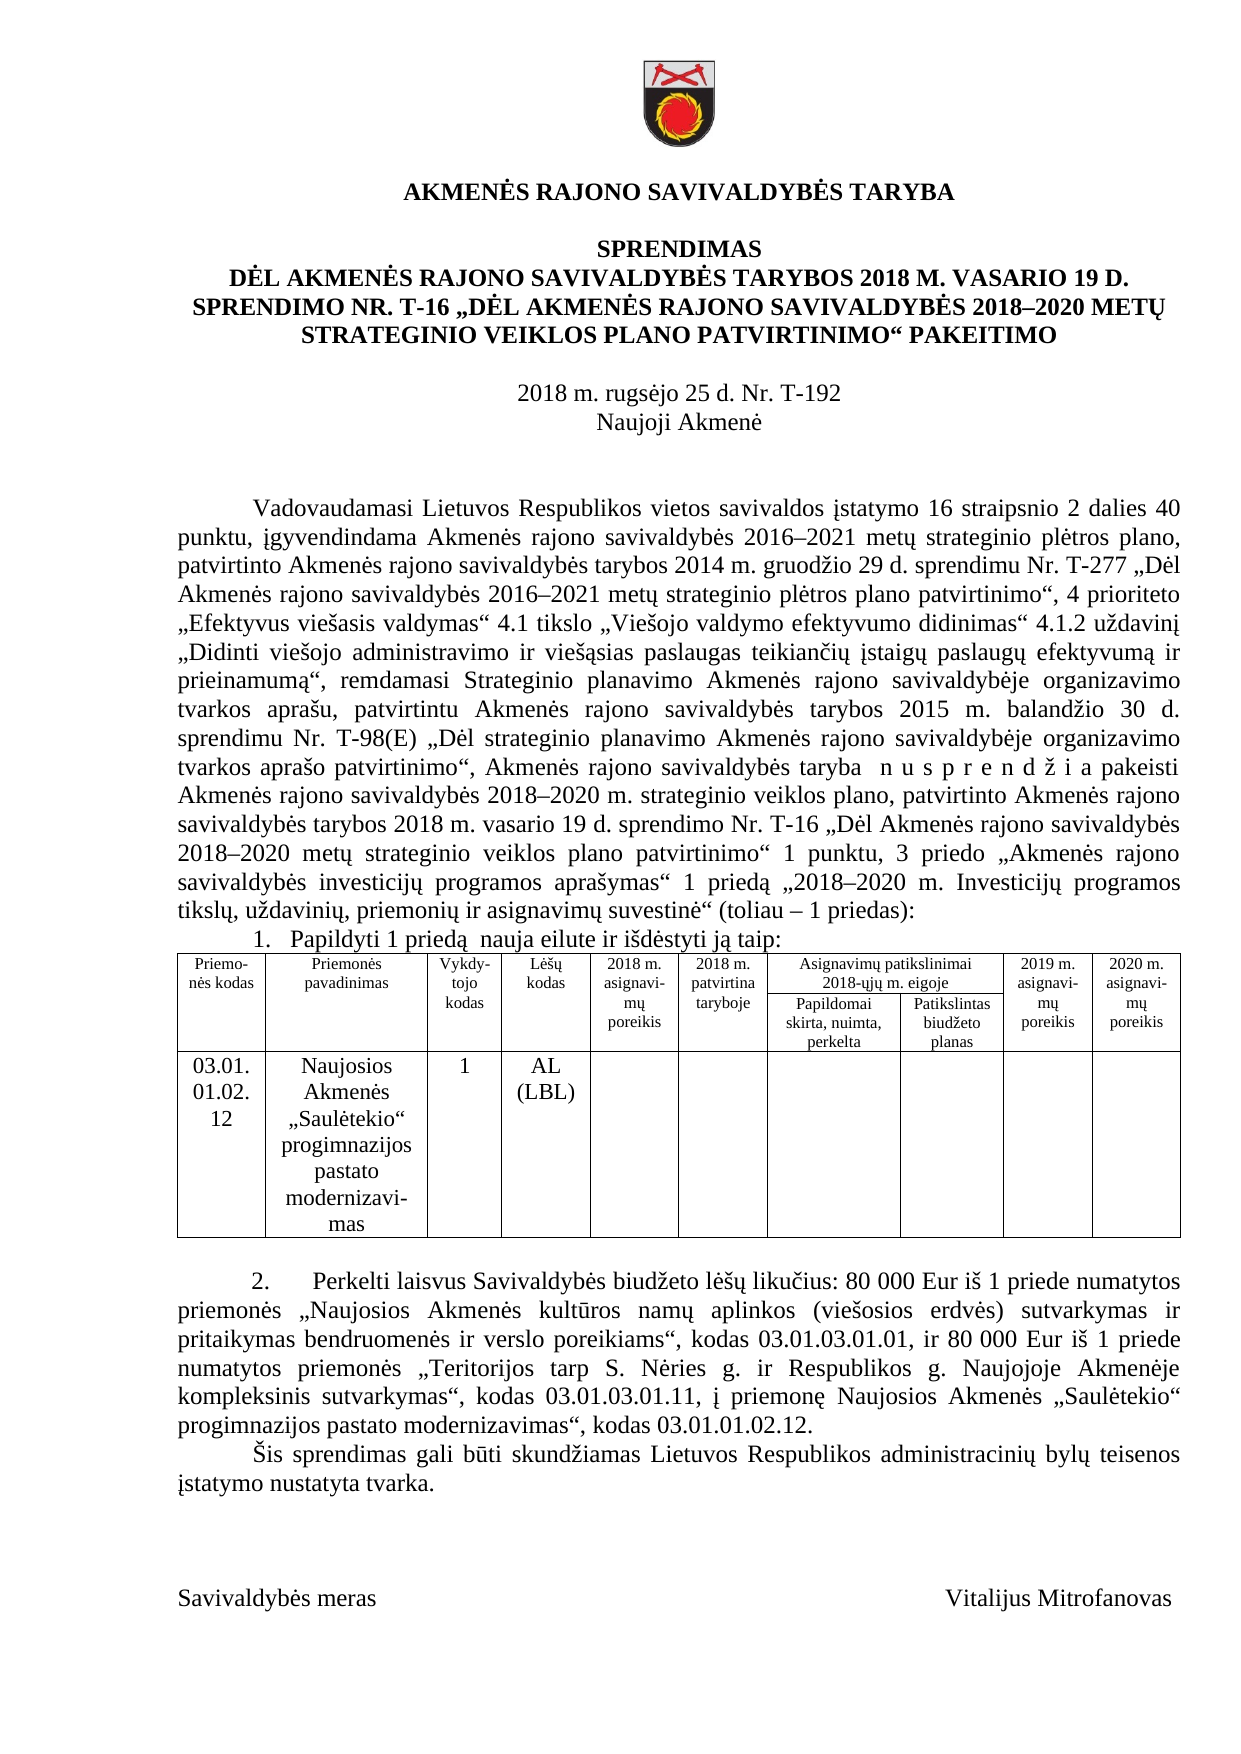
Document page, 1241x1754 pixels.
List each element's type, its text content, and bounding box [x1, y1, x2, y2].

text 2018 m. rugsėjo 25 d. Nr. T-192 [177, 378, 1181, 407]
table_header Lėšų kodas [502, 954, 590, 1051]
table_cell [1004, 1052, 1092, 1237]
table_cell [591, 1052, 678, 1237]
table_cell [901, 1052, 1003, 1237]
table_header Priemonės pavadinimas [266, 954, 427, 1051]
table_cell Papildomai skirta, nuimta, perkelta [768, 994, 900, 1051]
table_header Vykdy-tojo kodas [428, 954, 501, 1051]
table_cell AL (LBL) [502, 1052, 590, 1237]
table_cell [679, 1052, 767, 1237]
table_header Asignavimų patikslinimai 2018-ųjų m. eigoje [768, 954, 1003, 992]
text Naujoji Akmenė [177, 407, 1181, 436]
text Savivaldybės meras Vitalijus Mitrofanovas [177, 1583, 1181, 1611]
text DĖL AKMENĖS RAJONO SAVIVALDYBĖS TARYBOS 2018 M. VASARIO 19 D. SPRENDIMO NR. T-16 „DĖL AKMENĖS RAJONO SAVIVALDYBĖS 2018–2020 METŲ STRATEGINIO VEIKLOS PLANO PATVIRTINIMO“ PAKEITIMO [177, 263, 1181, 349]
table_header 2018 m. patvirtina taryboje [679, 954, 767, 1051]
table_cell 03.01.01.02.12 [178, 1052, 265, 1237]
text AKMENĖS RAJONO SAVIVALDYBĖS TARYBA [177, 177, 1181, 206]
table_cell [768, 1052, 900, 1237]
table_header Priemo-nės kodas [178, 954, 265, 1051]
table_cell [1093, 1052, 1180, 1237]
table_cell Naujosios Akmenės „Saulėtekio“ progimnazijos pastato modernizavi-mas [266, 1052, 427, 1237]
table_header 2018 m. asignavi-mų poreikis [591, 954, 678, 1051]
table_cell 1 [428, 1052, 501, 1237]
text Vadovaudamasi Lietuvos Respublikos vietos savivaldos įstatymo 16 straipsnio 2 dalies 40 punktu, įgyvendindama Akmenės rajono savivaldybės 2016–2021 metų strateginio plėtros plano, patvirtinto Akmenės rajono savivaldybės tarybos 2014 m. gruodžio 29 d. sprendimu Nr. T-277 „Dėl Akmenės rajono savivaldybės 2016–2021 metų strateginio plėtros plano patvirtinimo“, 4 prioriteto „Efektyvus viešasis valdymas“ 4.1 tikslo „Viešojo valdymo efektyvumo didinimas“ 4.1.2 uždavinį „Didinti viešojo administravimo ir viešąsias paslaugas teikiančių įstaigų paslaugų efektyvumą ir prieinamumą“, remdamasi Strateginio planavimo Akmenės rajono savivaldybėje organizavimo tvarkos aprašu, patvirtintu Akmenės rajono savivaldybės tarybos 2015 m. balandžio 30 d. sprendimu Nr. T-98(E) „Dėl strateginio planavimo Akmenės rajono savivaldybėje organizavimo tvarkos aprašo patvirtinimo“, Akmenės rajono savivaldybės taryba n u s p r e n d ž i a pakeisti Akmenės rajono savivaldybės 2018–2020 m. strateginio veiklos plano, patvirtinto Akmenės rajono savivaldybės tarybos 2018 m. vasario 19 d. sprendimo Nr. T-16 „Dėl Akmenės rajono savivaldybės 2018–2020 metų strateginio veiklos plano patvirtinimo“ 1 punktu, 3 priedo „Akmenės rajono savivaldybės investicijų programos aprašymas“ 1 priedą „2018–2020 m. Investicijų programos tikslų, uždavinių, priemonių ir asignavimų suvestinė“ (toliau – 1 priedas): [177, 493, 1181, 924]
table_cell Patikslintas biudžeto planas [901, 994, 1003, 1051]
table_header 2019 m. asignavi-mų poreikis [1004, 954, 1092, 1051]
text 1. Papildyti 1 priedą nauja eilute ir išdėstyti ją taip: [252, 924, 1181, 953]
text SPRENDIMAS [177, 234, 1181, 263]
table_header 2020 m. asignavi-mų poreikis [1093, 954, 1180, 1051]
text 2. Perkelti laisvus Savivaldybės biudžeto lėšų likučius: 80 000 Eur iš 1 priede numatytos priemonės „Naujosios Akmenės kultūros namų aplinkos (viešosios erdvės) sutvarkymas ir pritaikymas bendruomenės ir verslo poreikiams“, kodas 03.01.03.01.01, ir 80 000 Eur iš 1 priede numatytos priemonės „Teritorijos tarp S. Nėries g. ir Respublikos g. Naujojoje Akmenėje kompleksinis sutvarkymas“, kodas 03.01.03.01.11, į priemonę Naujosios Akmenės „Saulėtekio“ progimnazijos pastato modernizavimas“, kodas 03.01.01.02.12. [177, 1266, 1181, 1439]
text Šis sprendimas gali būti skundžiamas Lietuvos Respublikos administracinių bylų teisenos įstatymo nustatyta tvarka. [177, 1439, 1181, 1496]
